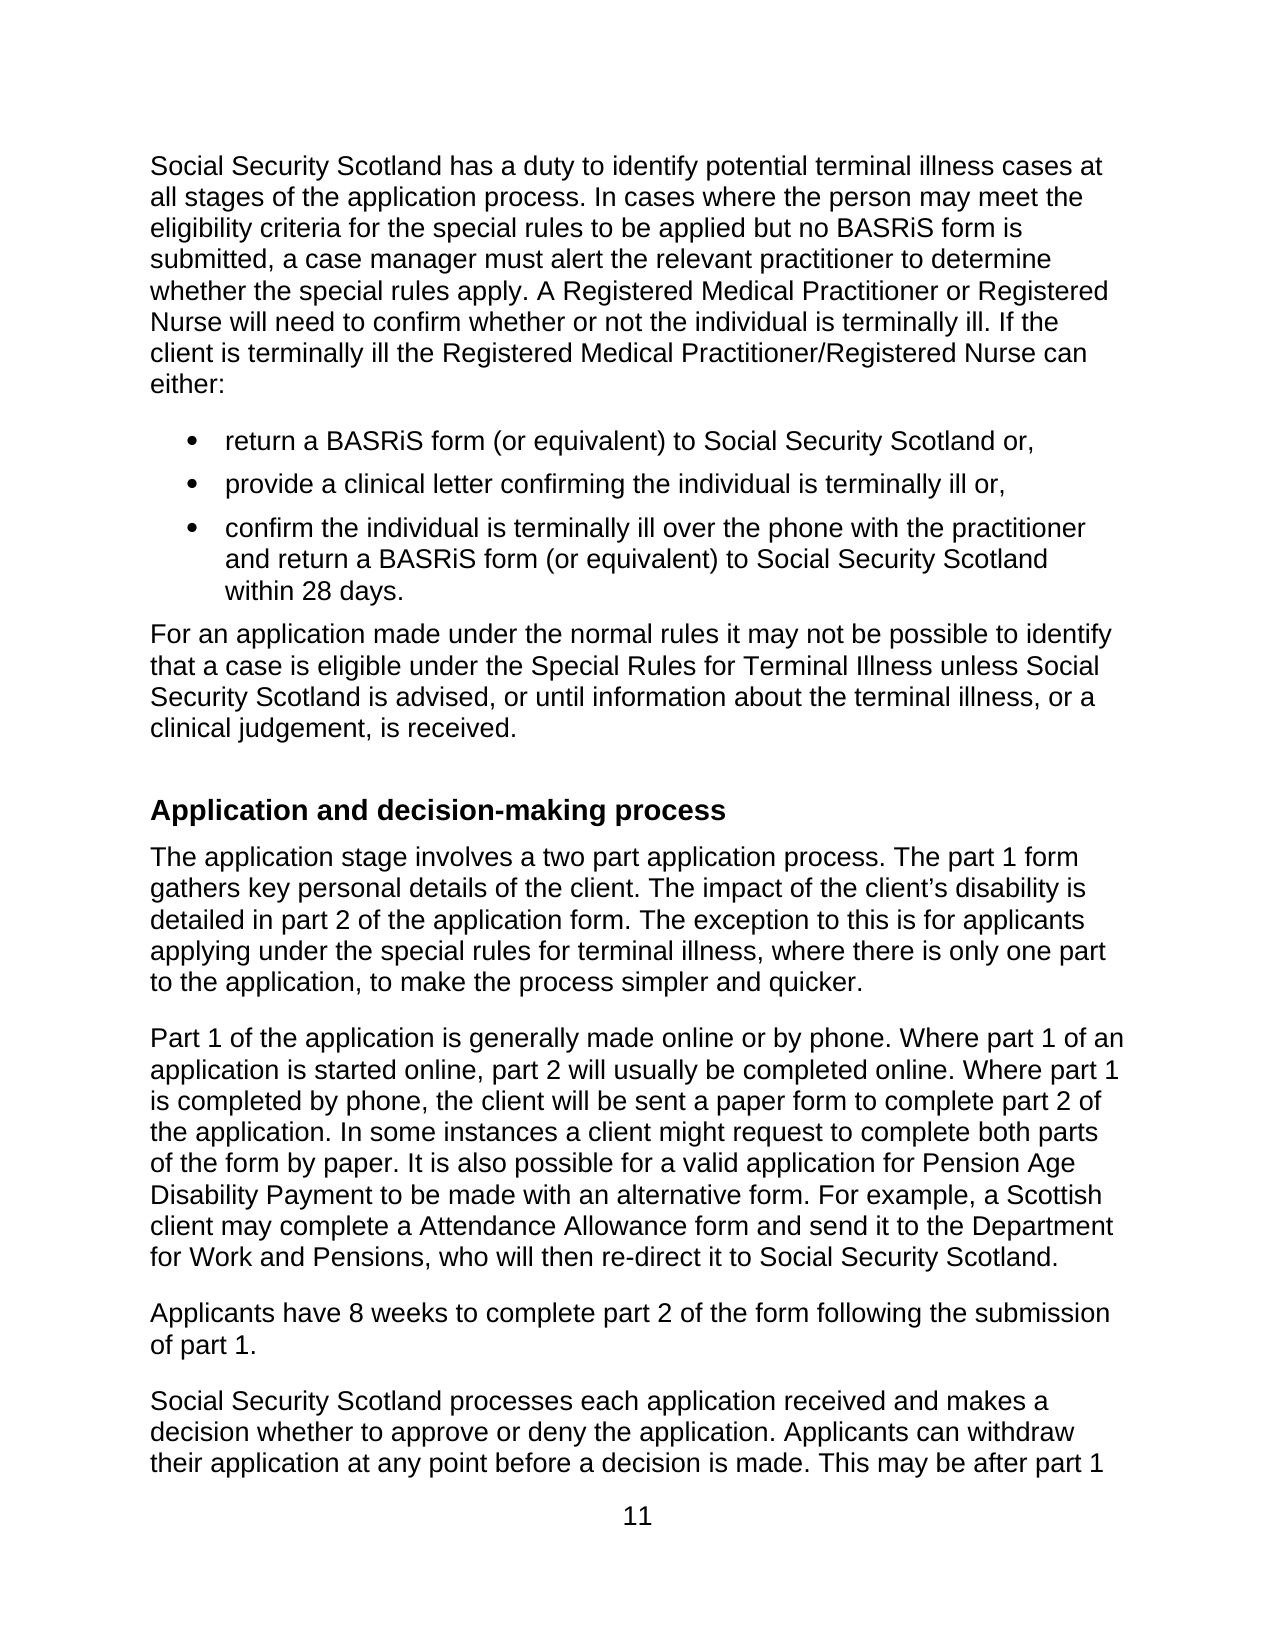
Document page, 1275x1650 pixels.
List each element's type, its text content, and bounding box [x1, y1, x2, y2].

text Social Security Scotland processes each application received and makes a decision whether to approve or deny the application. Applicants can withdraw their application at any point before a decision is made. This may be after part 1 [150, 1385, 1125, 1479]
text For an application made under the normal rules it may not be possible to identify that a case is eligible under the Special Rules for Terminal Illness unless Social Security Scotland is advised, or until information about the terminal illness, or a clinical judgement, is received. [150, 619, 1125, 744]
text The application stage involves a two part application process. The part 1 form gathers key personal details of the client. The impact of the client’s disability is detailed in part 2 of the application form. The exception to this is for applicants applying under the special rules for terminal illness, where there is only one part to the application, to make the process simpler and quicker. [150, 842, 1125, 998]
subtitle Application and decision-making process [150, 787, 1125, 829]
text Part 1 of the application is generally made online or by phone. Where part 1 of an application is started online, part 2 will usually be completed online. Where part 1 is completed by phone, the client will be sent a paper form to complete part 2 of the application. In some instances a client might request to complete both parts of the form by paper. It is also possible for a valid application for Pension Age Disability Payment to be made with an alternative form. For example, a Scottish client may complete a Attendance Allowance form and send it to the Department for Work and Pensions, who will then re-direct it to Social Security Scotland. [150, 1023, 1125, 1273]
list return a BASRiS form (or equivalent) to Social Security Scotland or, [187, 425, 1125, 456]
text Social Security Scotland has a duty to identify potential terminal illness cases at all stages of the application process. In cases where the person may meet the eligibility criteria for the special rules to be applied but no BASRiS form is submitted, a case manager must alert the relevant practitioner to determine whether the special rules apply. A Registered Medical Practitioner or Registered Nurse will need to confirm whether or not the individual is terminally ill. If the client is terminally ill the Registered Medical Practitioner/Registered Nurse can either: [150, 150, 1125, 400]
text Applicants have 8 weeks to complete part 2 of the form following the submission of part 1. [150, 1298, 1125, 1360]
list confirm the individual is terminally ill over the phone with the practitioner and return a BASRiS form (or equivalent) to Social Security Scotland within 28 days. [187, 512, 1125, 606]
list provide a clinical letter confirming the individual is terminally ill or, [187, 469, 1125, 500]
